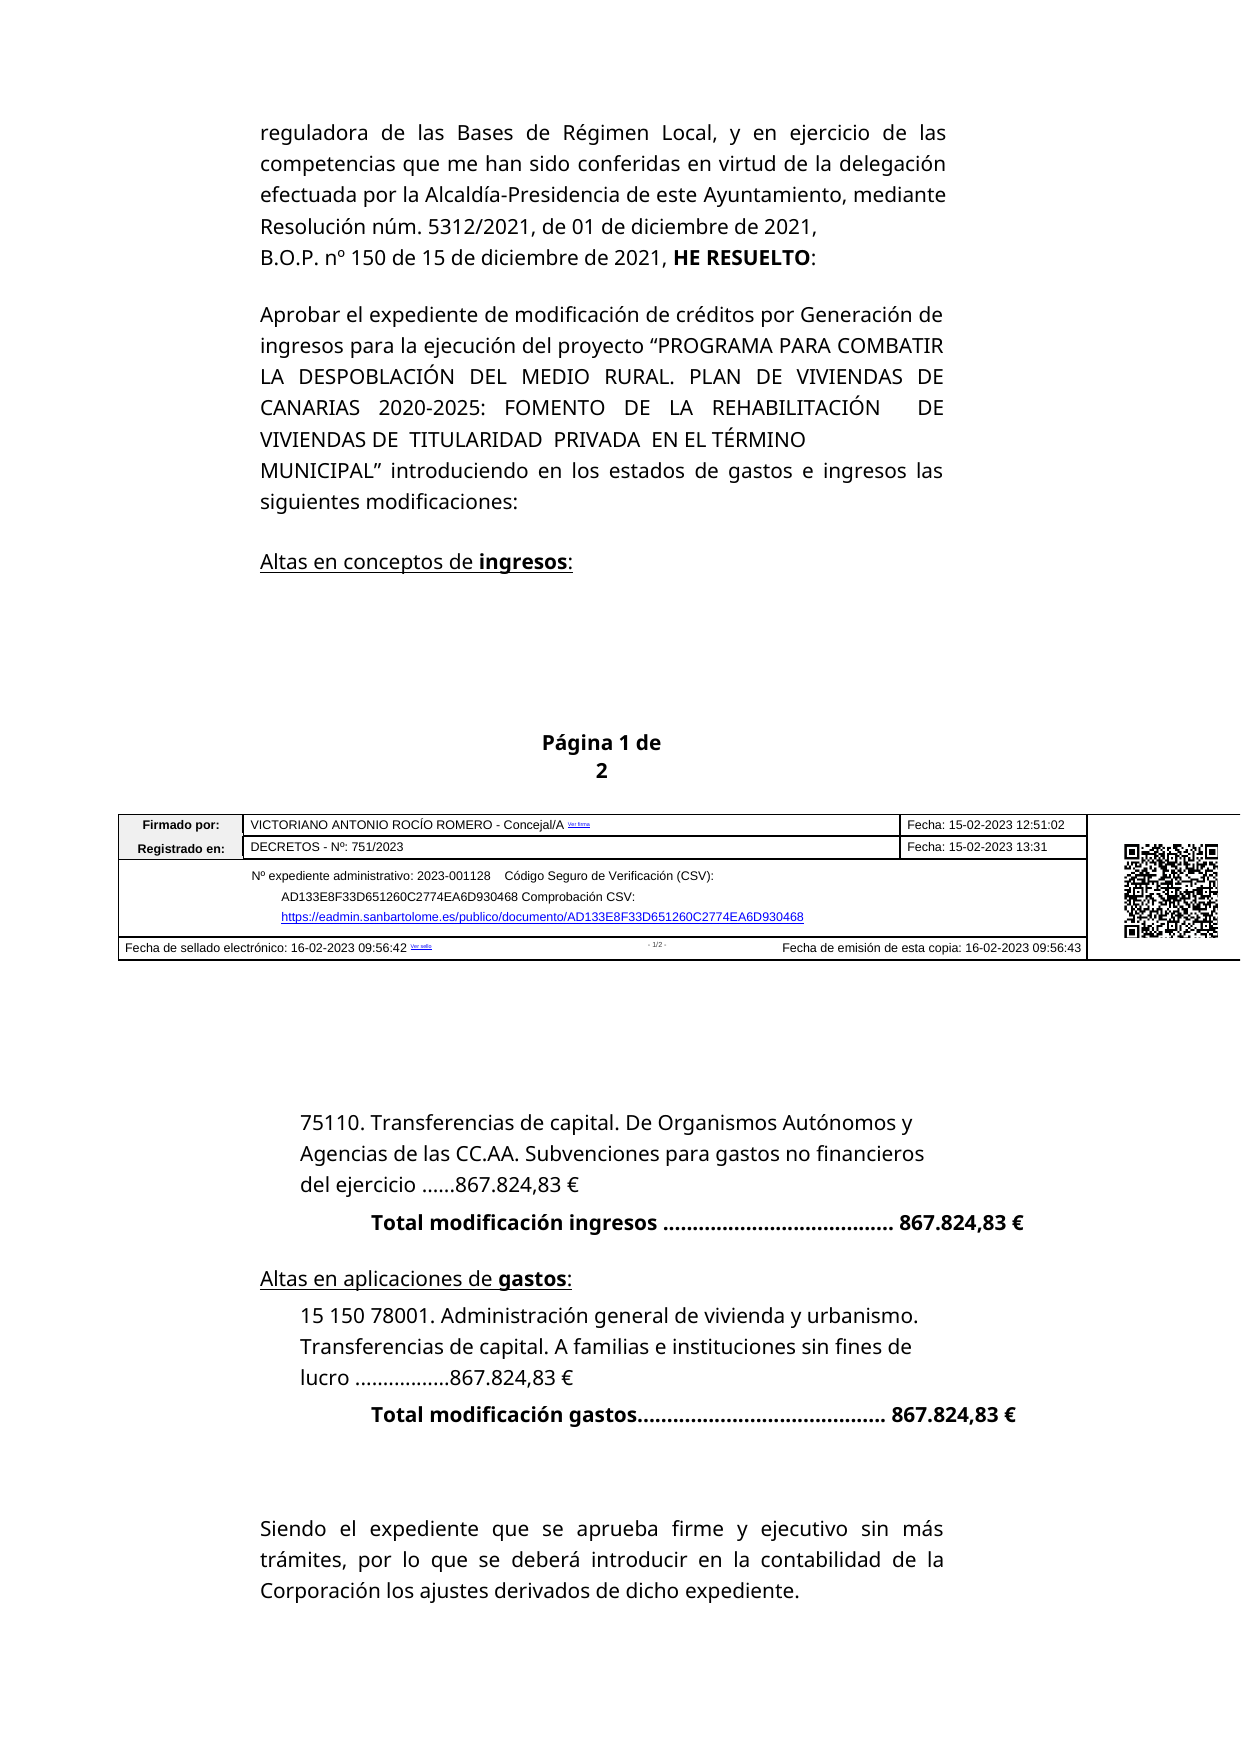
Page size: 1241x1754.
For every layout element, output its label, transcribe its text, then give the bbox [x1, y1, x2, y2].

text Altas en conceptos de ingresos: [260, 547, 1122, 576]
text 75110. Transferencias de capital. De Organismos Autónomos y Agencias de las CC.AA. Subvenciones para gastos no financieros del ejercicio ......867.824,83 € [300, 1108, 954, 1199]
text Altas en aplicaciones de gastos: [260, 1264, 1122, 1293]
table_cell DECRETOS - Nº: 751/2023 [244, 837, 899, 858]
text Total modificación gastos.......................................... 867.824,83 € [260, 1401, 1122, 1429]
text Siendo el expediente que se aprueba firme y ejecutivo sin más trámites, por lo que se deberá introducir en la contabilidad de la Corporación los ajustes derivados de dicho expediente. [260, 1514, 944, 1605]
table_header Firmado por: [119, 815, 242, 833]
text MUNICIPAL” introduciendo en los estados de gastos e ingresos las siguientes modificaciones: [260, 456, 944, 516]
table_cell Fecha de sellado electrónico: 16-02-2023 09:56:42 Ver sello - 1/2 - Fecha de emisión de esta copia: 16-02-2023 09:56:43 [119, 938, 1086, 959]
table_cell Fecha: 15-02-2023 13:31 [901, 837, 1086, 858]
table_header Fecha: 15-02-2023 12:51:02 [901, 815, 1086, 835]
text B.O.P. nº 150 de 15 de diciembre de 2021, HE RESUELTO: [260, 243, 1122, 272]
text Total modificación ingresos ....................................... 867.824,83 € [260, 1208, 1122, 1236]
table_cell Registrado en: [119, 839, 242, 856]
text Página 1 de 2 [537, 728, 666, 785]
text 15 150 78001. Administración general de vivienda y urbanismo. Transferencias de capital. A familias e instituciones sin fines de lucro .................867.824,83 € [300, 1301, 954, 1392]
table_header VICTORIANO ANTONIO ROCÍO ROMERO - Concejal/A Ver firma [244, 815, 899, 835]
text reguladora de las Bases de Régimen Local, y en ejercicio de las competencias que me han sido conferidas en virtud de la delegación efectuada por la Alcaldía-Presidencia de este Ayuntamiento, mediante Resolución núm. 5312/2021, de 01 de diciembre de 2021, [260, 118, 946, 240]
table_cell Nº expediente administrativo: 2023-001128 Código Seguro de Verificación (CSV): AD133E8F33D651260C2774EA6D930468 Comprobación CSV: https://eadmin.sanbartolome.es/publico/documento/AD133E8F33D651260C2774EA6D930468 [119, 860, 1086, 936]
table_header [1088, 815, 1240, 959]
text Aprobar el expediente de modificación de créditos por Generación de ingresos para la ejecución del proyecto “PROGRAMA PARA COMBATIR LA DESPOBLACIÓN DEL MEDIO RURAL. PLAN DE VIVIENDAS DE CANARIAS 2020-2025: FOMENTO DE LA REHABILITACIÓN DE VIVIENDAS DE TITULARIDAD PRIVADA EN EL TÉRMINO [260, 300, 944, 453]
